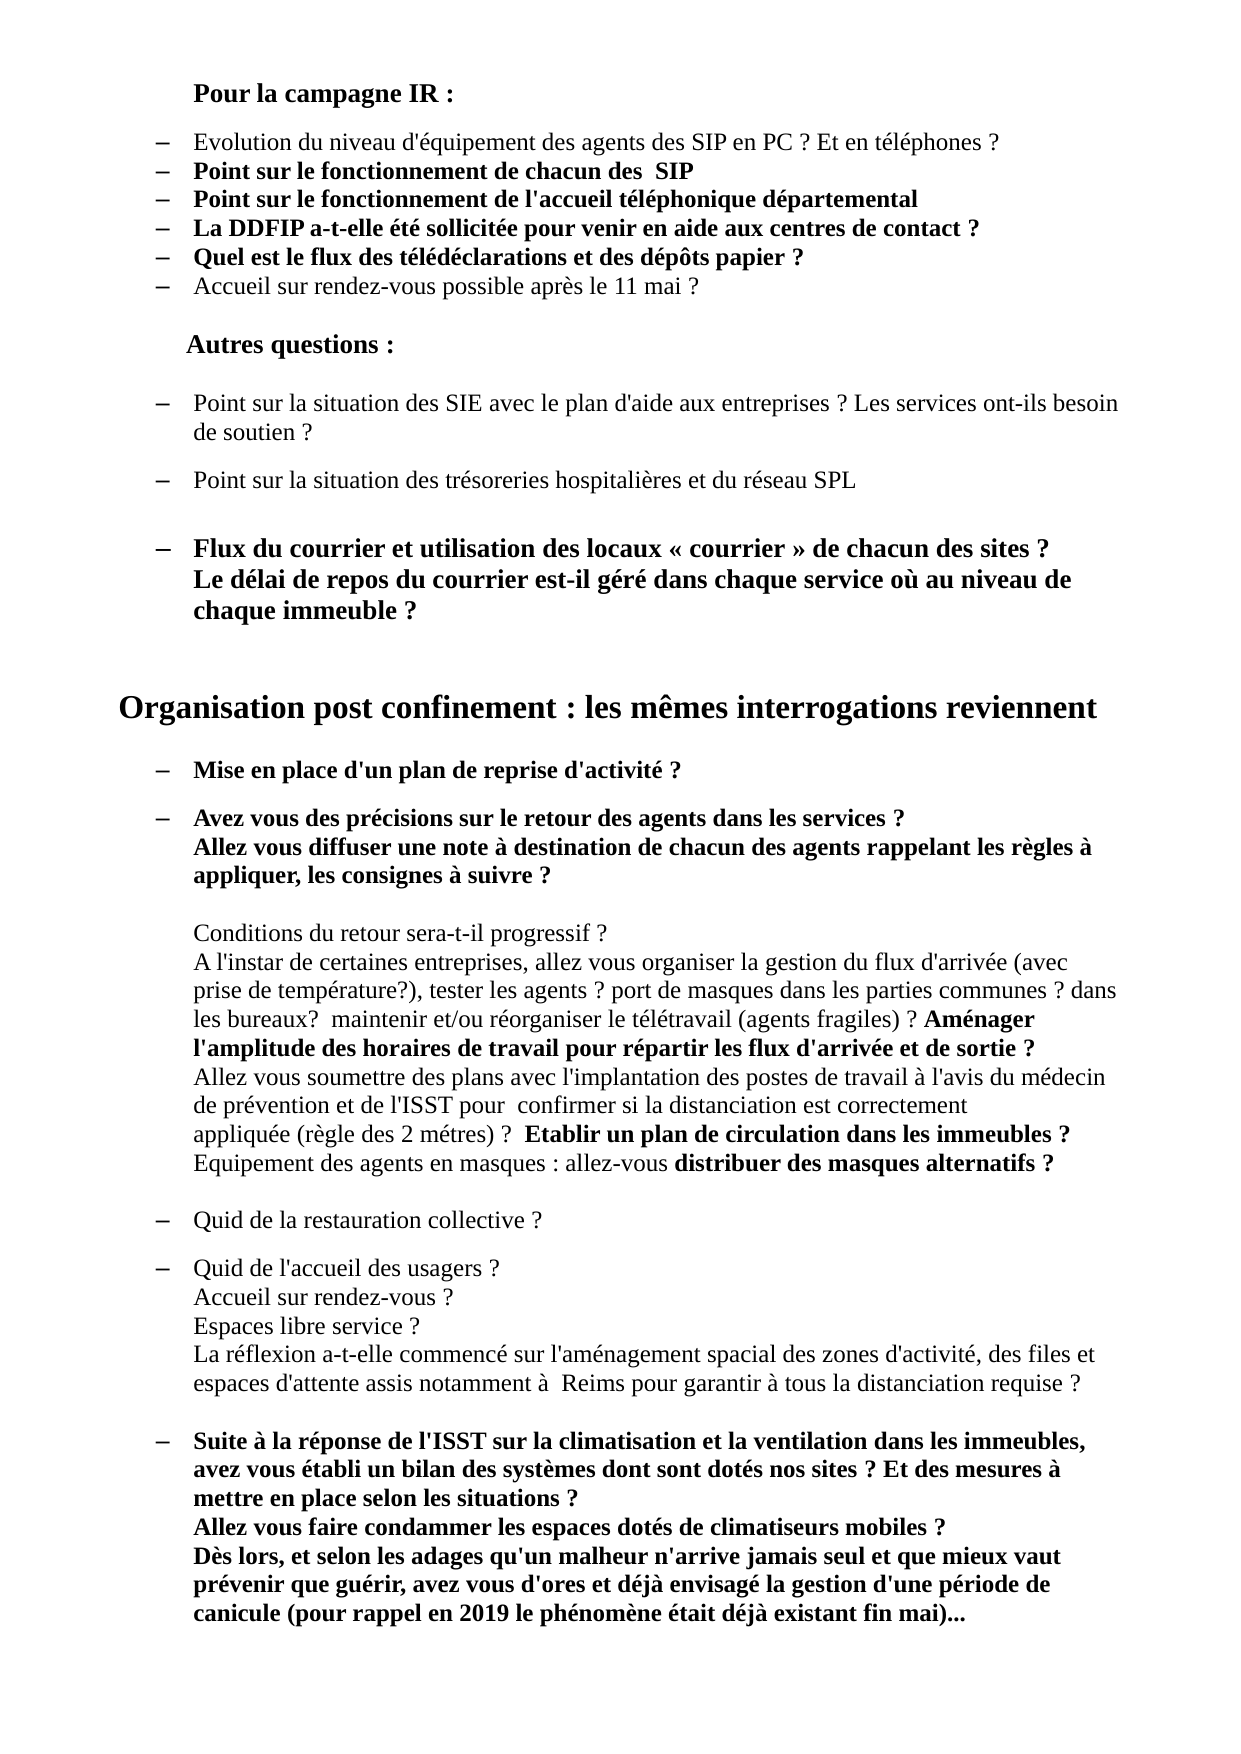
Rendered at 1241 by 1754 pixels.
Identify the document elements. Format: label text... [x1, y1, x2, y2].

text Organisation post confinement : les mêmes interrogations reviennent [118, 688, 1122, 726]
list Dès lors, et selon les adages qu'un malheur n'arrive jamais seul et que mieux vaut prévenir que guérir, avez vous d'ores et déjà envisagé la gestion d'une période de canicule (pour rappel en 2019 le phénomène était déjà existant fin mai)... [156, 1541, 1122, 1627]
list La DDFIP a-t-elle été sollicitée pour venir en aide aux centres de contact ? [156, 213, 1122, 242]
list Espaces libre service ? [156, 1311, 1122, 1339]
list Quel est le flux des télédéclarations et des dépôts papier ? [156, 242, 1122, 271]
list Allez vous diffuser une note à destination de chacun des agents rappelant les règles à appliquer, les consignes à suivre ? [156, 832, 1122, 889]
list Point sur le fonctionnement de l'accueil téléphonique départemental [156, 184, 1122, 213]
list Quid de l'accueil des usagers ? [156, 1253, 1122, 1282]
list Suite à la réponse de l'ISST sur la climatisation et la ventilation dans les immeubles, avez vous établi un bilan des systèmes dont sont dotés nos sites ? Et des mesures à mettre en place selon les situations ? [156, 1426, 1122, 1512]
list Point sur le fonctionnement de chacun des SIP [156, 156, 1122, 184]
list La réflexion a-t-elle commencé sur l'aménagement spacial des zones d'activité, des files et espaces d'attente assis notamment à Reims pour garantir à tous la distanciation requise ? [156, 1339, 1122, 1397]
list A l'instar de certaines entreprises, allez vous organiser la gestion du flux d'arrivée (avec prise de température?), tester les agents ? port de masques dans les parties communes ? dans les bureaux? maintenir et/ou réorganiser le télétravail (agents fragiles) ? Aménager l'amplitude des horaires de travail pour répartir les flux d'arrivée et de sortie ? [156, 947, 1122, 1062]
list Point sur la situation des SIE avec le plan d'aide aux entreprises ? Les services ont-ils besoin de soutien ? [156, 388, 1122, 446]
text Autres questions : [118, 328, 1122, 359]
list Allez vous faire condammer les espaces dotés de climatiseurs mobiles ? [156, 1512, 1122, 1541]
list Allez vous soumettre des plans avec l'implantation des postes de travail à l'avis du médecin de prévention et de l'ISST pour confirmer si la distanciation est correctement appliquée (règle des 2 métres) ? Etablir un plan de circulation dans les immeubles ? [156, 1062, 1122, 1148]
list Equipement des agents en masques : allez-vous distribuer des masques alternatifs ? [156, 1148, 1122, 1177]
list Evolution du niveau d'équipement des agents des SIP en PC ? Et en téléphones ? [156, 127, 1122, 156]
list Flux du courrier et utilisation des locaux « courrier » de chacun des sites ? [156, 532, 1122, 563]
list Conditions du retour sera-t-il progressif ? [156, 918, 1122, 947]
list Point sur la situation des trésoreries hospitalières et du réseau SPL [156, 465, 1122, 494]
list Pour la campagne IR : [156, 77, 1122, 108]
list Accueil sur rendez-vous possible après le 11 mai ? [156, 271, 1122, 299]
list Quid de la restauration collective ? [156, 1205, 1122, 1234]
list Mise en place d'un plan de reprise d'activité ? [156, 755, 1122, 784]
list Avez vous des précisions sur le retour des agents dans les services ? [156, 803, 1122, 832]
list Le délai de repos du courrier est-il géré dans chaque service où au niveau de chaque immeuble ? [156, 563, 1122, 626]
list Accueil sur rendez-vous ? [156, 1282, 1122, 1311]
